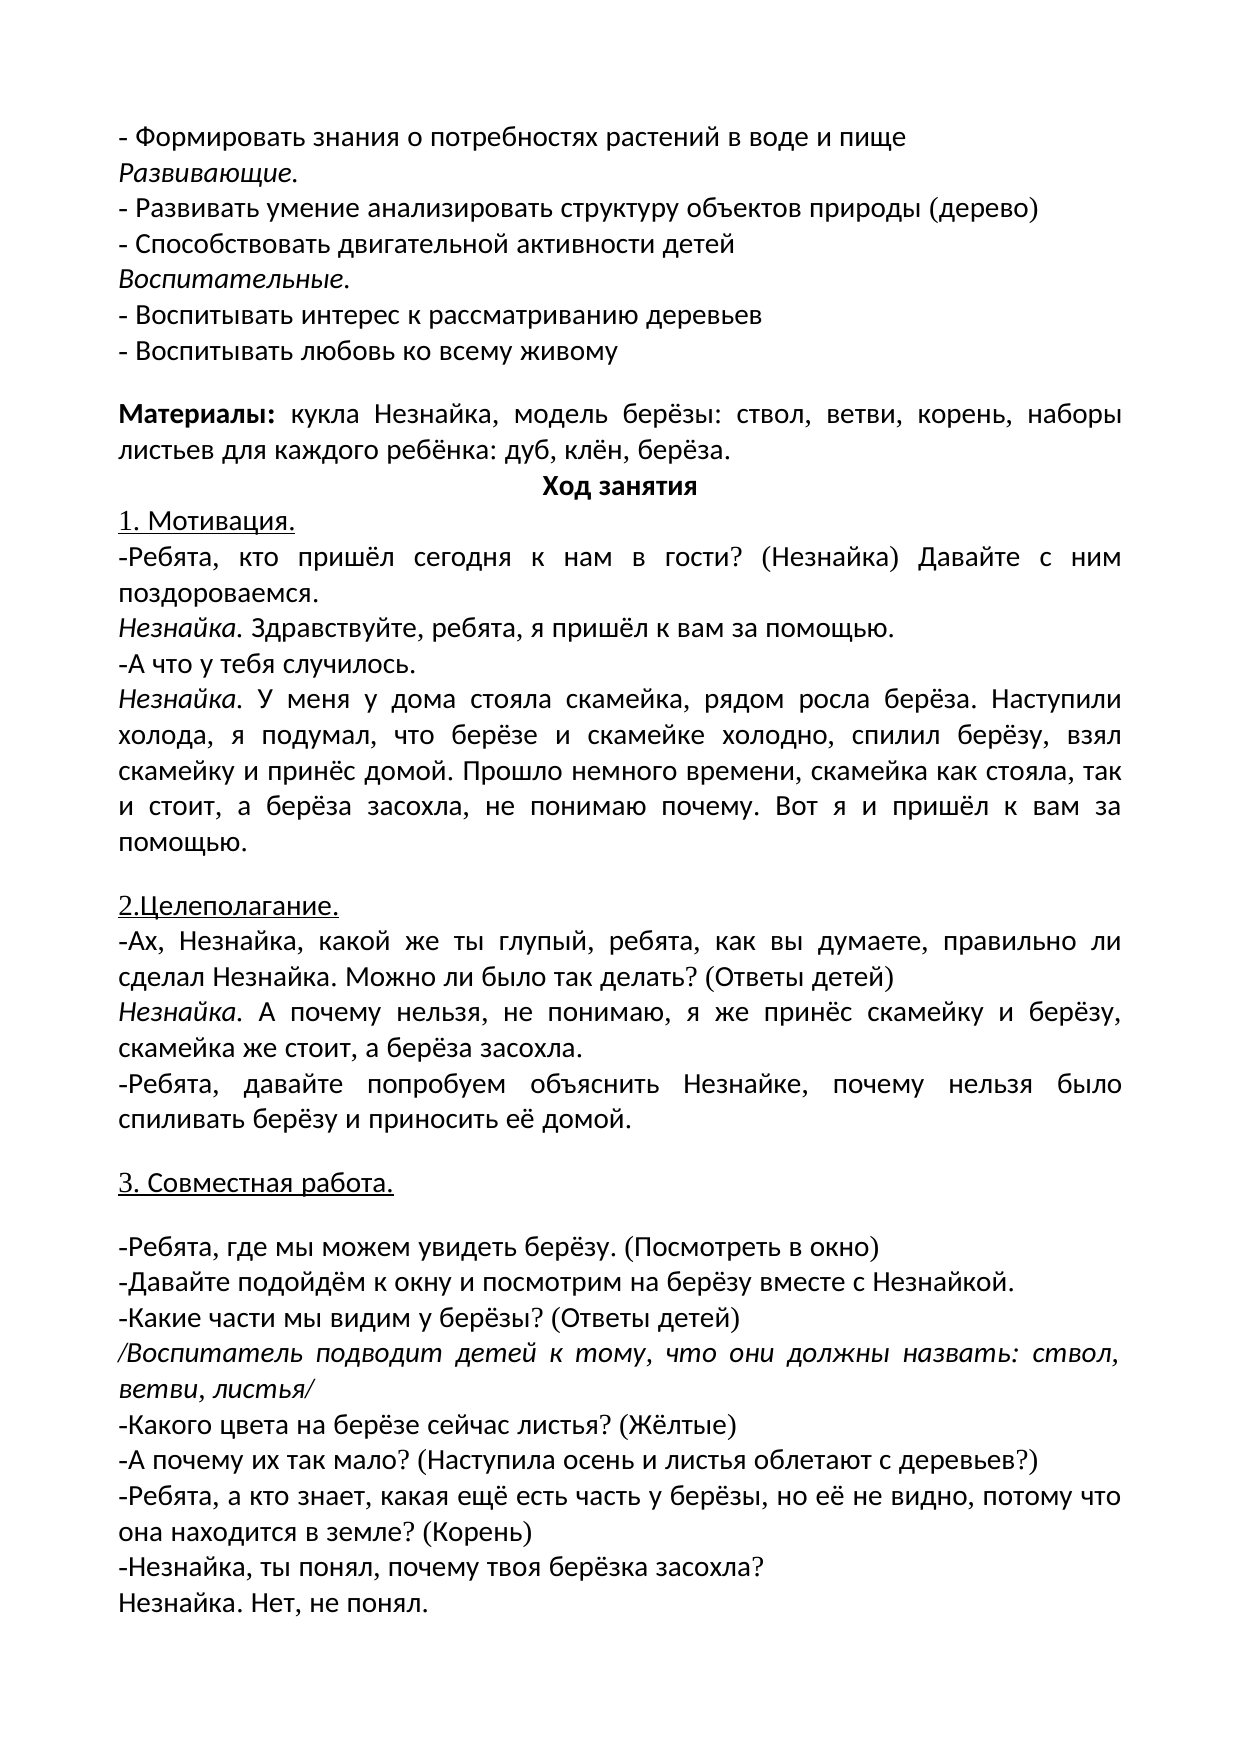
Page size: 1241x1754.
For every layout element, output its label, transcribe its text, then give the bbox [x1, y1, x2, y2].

text - Формировать знания о потребностях растений в воде и пище [118, 118, 1122, 154]
text -Ах, Незнайка, какой же ты глупый, ребята, как вы думаете, правильно ли сделал Незнайка. Можно ли было так делать? (Ответы детей) [118, 922, 1122, 993]
text - Воспитывать любовь ко всему живому [118, 332, 1122, 367]
text - Развивать умение анализировать структуру объектов природы (дерево) [118, 189, 1122, 225]
text -Незнайка, ты понял, почему твоя берёзка засохла? [118, 1548, 1122, 1584]
text -Какого цвета на берёзе сейчас листья? (Жёлтые) [118, 1406, 1122, 1441]
text -А что у тебя случилось. [118, 645, 1122, 681]
text /Воспитатель подводит детей к тому, что они должны назвать: ствол, ветви, листья/ [118, 1334, 1122, 1406]
text -Давайте подойдём к окну и посмотрим на берёзу вместе с Незнайкой. [118, 1263, 1122, 1299]
text -Ребята, кто пришёл сегодня к нам в гости? (Незнайка) Давайте с ним поздороваемся. [118, 538, 1122, 609]
text - Воспитывать интерес к рассматриванию деревьев [118, 296, 1122, 332]
text Материалы: кукла Незнайка, модель берёзы: ствол, ветви, корень, наборы листьев для каждого ребёнка: дуб, клён, берёза. [118, 396, 1122, 467]
text -А почему их так мало? (Наступила осень и листья облетают с деревьев?) [118, 1441, 1122, 1477]
text -Какие части мы видим у берёзы? (Ответы детей) [118, 1299, 1122, 1334]
text Ход занятия [118, 467, 1122, 502]
text -Ребята, а кто знает, какая ещё есть часть у берёзы, но её не видно, потому что она находится в земле? (Корень) [118, 1477, 1122, 1548]
text Незнайка. Здравствуйте, ребята, я пришёл к вам за помощью. [118, 609, 1122, 645]
text Незнайка. Нет, не понял. [118, 1584, 1122, 1619]
text -Ребята, давайте попробуем объяснить Незнайке, почему нельзя было спиливать берёзу и приносить её домой. [118, 1065, 1122, 1136]
text 1. Мотивация. [118, 502, 1122, 538]
text Незнайка. У меня у дома стояла скамейка, рядом росла берёза. Наступили холода, я подумал, что берёзе и скамейке холодно, спилил берёзу, взял скамейку и принёс домой. Прошло немного времени, скамейка как стояла, так и стоит, а берёза засохла, не понимаю почему. Вот я и пришёл к вам за помощью. [118, 681, 1122, 859]
text 2.Целеполагание. [118, 887, 1122, 922]
text 3. Совместная работа. [118, 1164, 1122, 1200]
text Развивающие. [118, 154, 1122, 189]
text - Способствовать двигательной активности детей [118, 225, 1122, 261]
text Воспитательные. [118, 261, 1122, 296]
text Незнайка. А почему нельзя, не понимаю, я же принёс скамейку и берёзу, скамейка же стоит, а берёза засохла. [118, 993, 1122, 1065]
text -Ребята, где мы можем увидеть берёзу. (Посмотреть в окно) [118, 1228, 1122, 1263]
